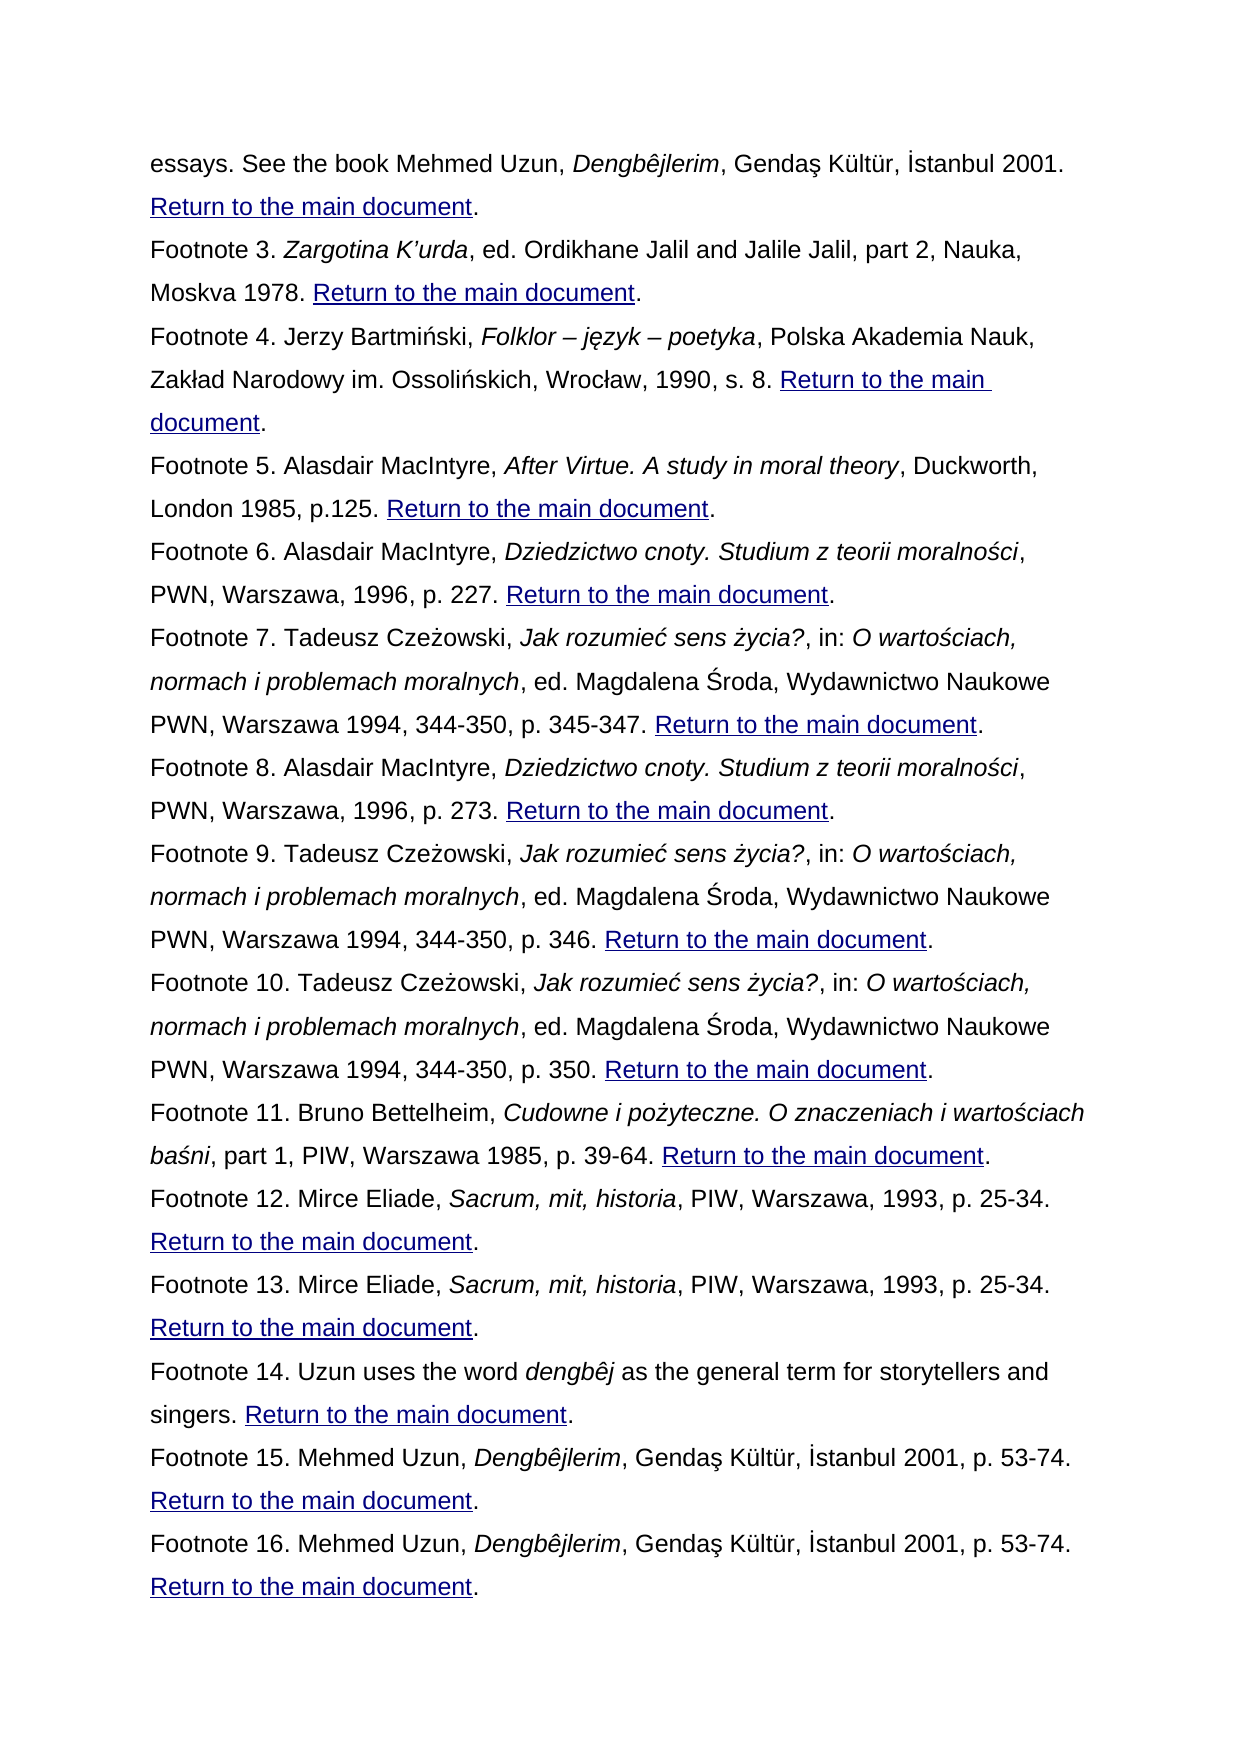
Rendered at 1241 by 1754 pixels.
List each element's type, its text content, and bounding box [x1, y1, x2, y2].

text Footnote 4. Jerzy Bartmiński, Folklor – język – poetyka, Polska Akademia Nauk, Zakład Narodowy im. Ossolińskich, Wrocław, 1990, s. 8. Return to the main document. [150, 321, 1091, 436]
text Footnote 15. Mehmed Uzun, Dengbêjlerim, Gendaş Kültür, İstanbul 2001, p. 53-74. Return to the main document. [150, 1443, 1091, 1514]
text Footnote 3. Zargotina K’urda, ed. Ordikhane Jalil and Jalile Jalil, part 2, Nauka, Moskva 1978. Return to the main document. [150, 235, 1091, 307]
text Footnote 7. Tadeusz Czeżowski, Jak rozumieć sens życia?, in: O wartościach, normach i problemach moralnych, ed. Magdalena Środa, Wydawnictwo Naukowe PWN, Warszawa 1994, 344-350, p. 345-347. Return to the main document. [150, 623, 1091, 738]
text Footnote 9. Tadeusz Czeżowski, Jak rozumieć sens życia?, in: O wartościach, normach i problemach moralnych, ed. Magdalena Środa, Wydawnictwo Naukowe PWN, Warszawa 1994, 344-350, p. 346. Return to the main document. [150, 839, 1091, 954]
text Footnote 8. Alasdair MacIntyre, Dziedzictwo cnoty. Studium z teorii moralności, PWN, Warszawa, 1996, p. 273. Return to the main document. [150, 753, 1091, 824]
text Footnote 12. Mirce Eliade, Sacrum, mit, historia, PIW, Warszawa, 1993, p. 25-34. Return to the main document. [150, 1184, 1091, 1256]
text Footnote 5. Alasdair MacIntyre, After Virtue. A study in moral theory, Duckworth, London 1985, p.125. Return to the main document. [150, 451, 1091, 523]
text Footnote 13. Mirce Eliade, Sacrum, mit, historia, PIW, Warszawa, 1993, p. 25-34. Return to the main document. [150, 1270, 1091, 1342]
text Footnote 6. Alasdair MacIntyre, Dziedzictwo cnoty. Studium z teorii moralności, PWN, Warszawa, 1996, p. 227. Return to the main document. [150, 537, 1091, 609]
text Footnote 11. Bruno Bettelheim, Cudowne i pożyteczne. O znaczeniach i wartościach baśni, part 1, PIW, Warszawa 1985, p. 39-64. Return to the main document. [150, 1098, 1091, 1169]
text Footnote 16. Mehmed Uzun, Dengbêjlerim, Gendaş Kültür, İstanbul 2001, p. 53-74. Return to the main document. [150, 1529, 1091, 1601]
text Footnote 10. Tadeusz Czeżowski, Jak rozumieć sens życia?, in: O wartościach, normach i problemach moralnych, ed. Magdalena Środa, Wydawnictwo Naukowe PWN, Warszawa 1994, 344-350, p. 350. Return to the main document. [150, 968, 1091, 1083]
text essays. See the book Mehmed Uzun, Dengbêjlerim, Gendaş Kültür, İstanbul 2001. Return to the main document. [150, 149, 1091, 221]
text Footnote 14. Uzun uses the word dengbêj as the general term for storytellers and singers. Return to the main document. [150, 1356, 1091, 1428]
